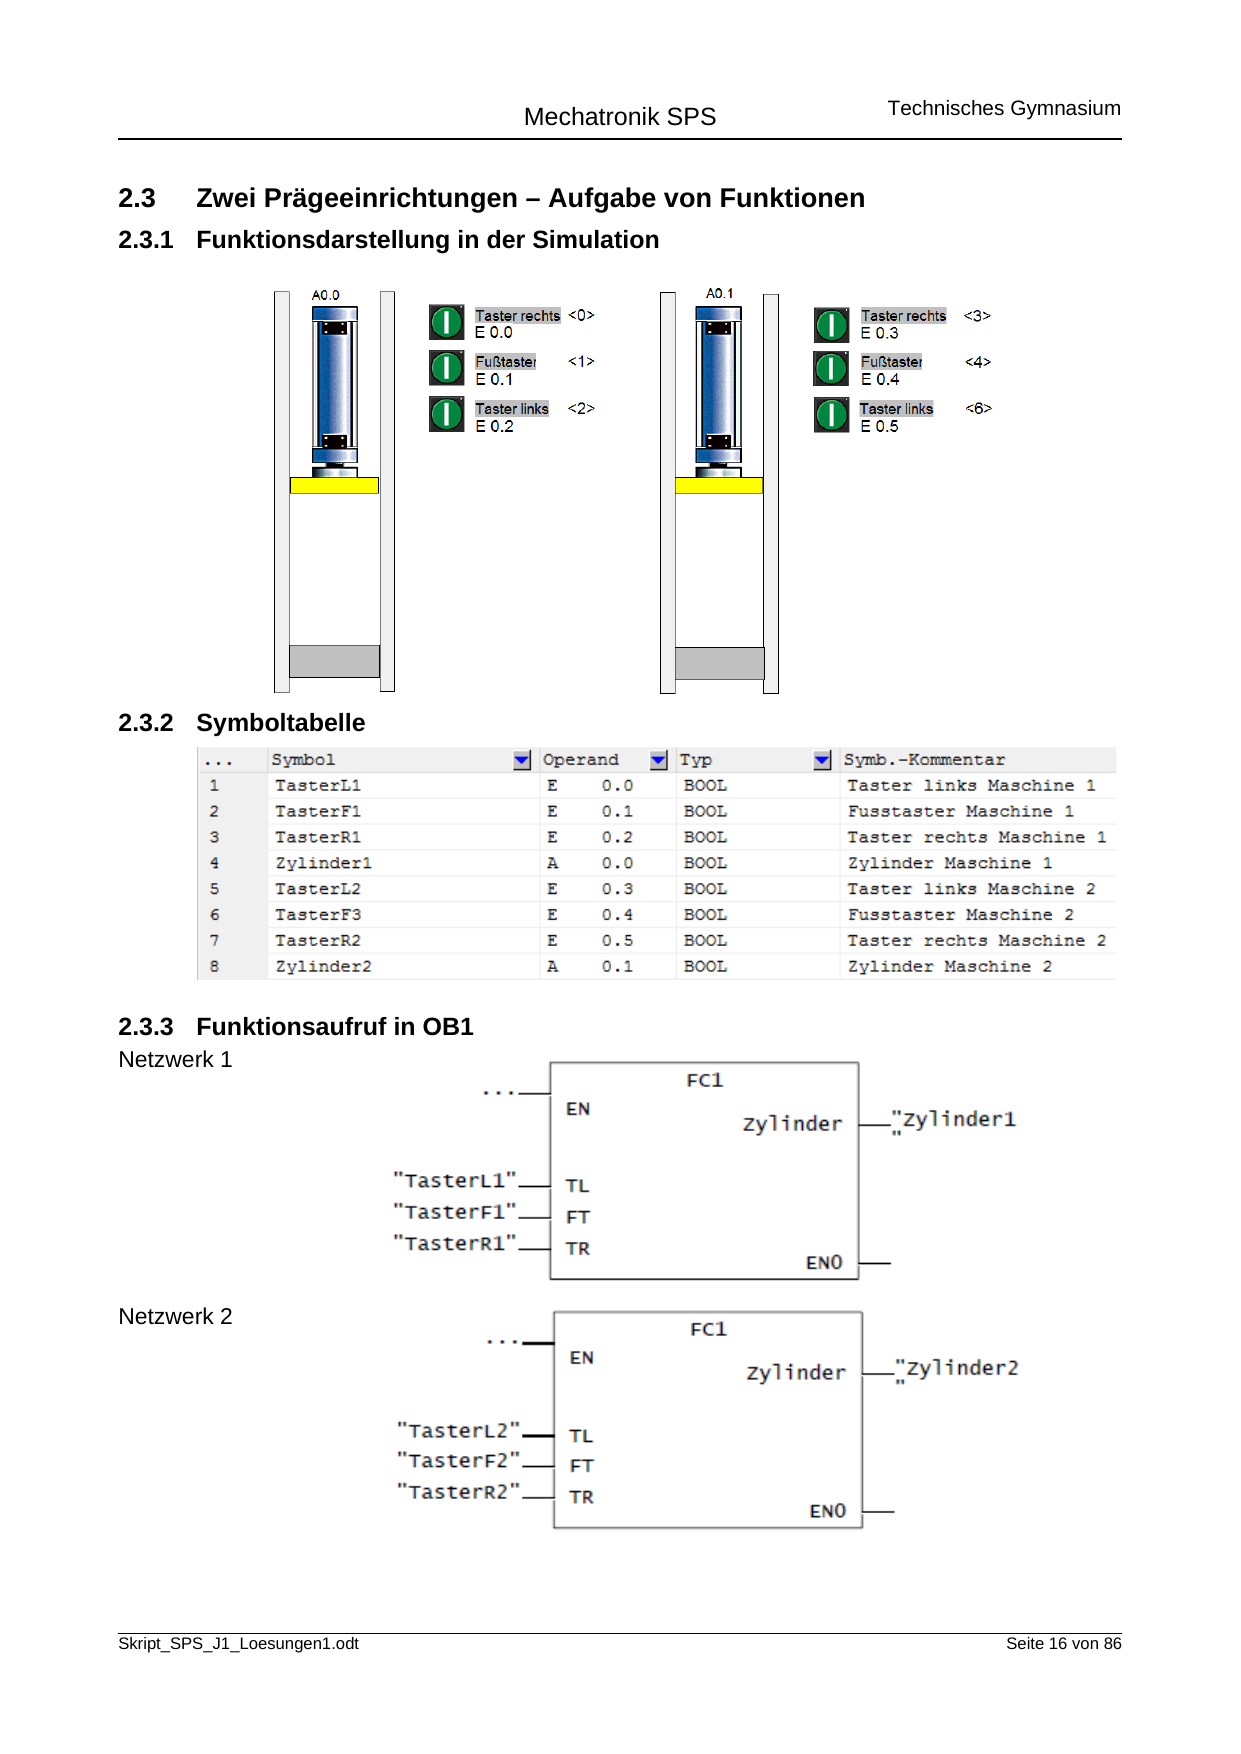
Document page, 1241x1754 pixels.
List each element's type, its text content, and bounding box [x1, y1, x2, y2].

picture [381, 1055, 1018, 1285]
subtitle Funktionsdarstellung in der Simulation [118, 226, 1122, 254]
text Netzwerk 1 [118, 1047, 1122, 1073]
subtitle Symboltabelle [118, 709, 1122, 737]
picture [377, 1303, 1020, 1535]
subtitle Funktionsaufruf in OB1 [118, 1013, 1122, 1041]
text Netzwerk 2 [118, 1303, 377, 1329]
text [1020, 1303, 1122, 1329]
picture [263, 281, 997, 696]
picture [197, 747, 1117, 980]
subtitle Zwei Prägeeinrichtungen – Aufgabe von Funktionen [118, 183, 1122, 213]
